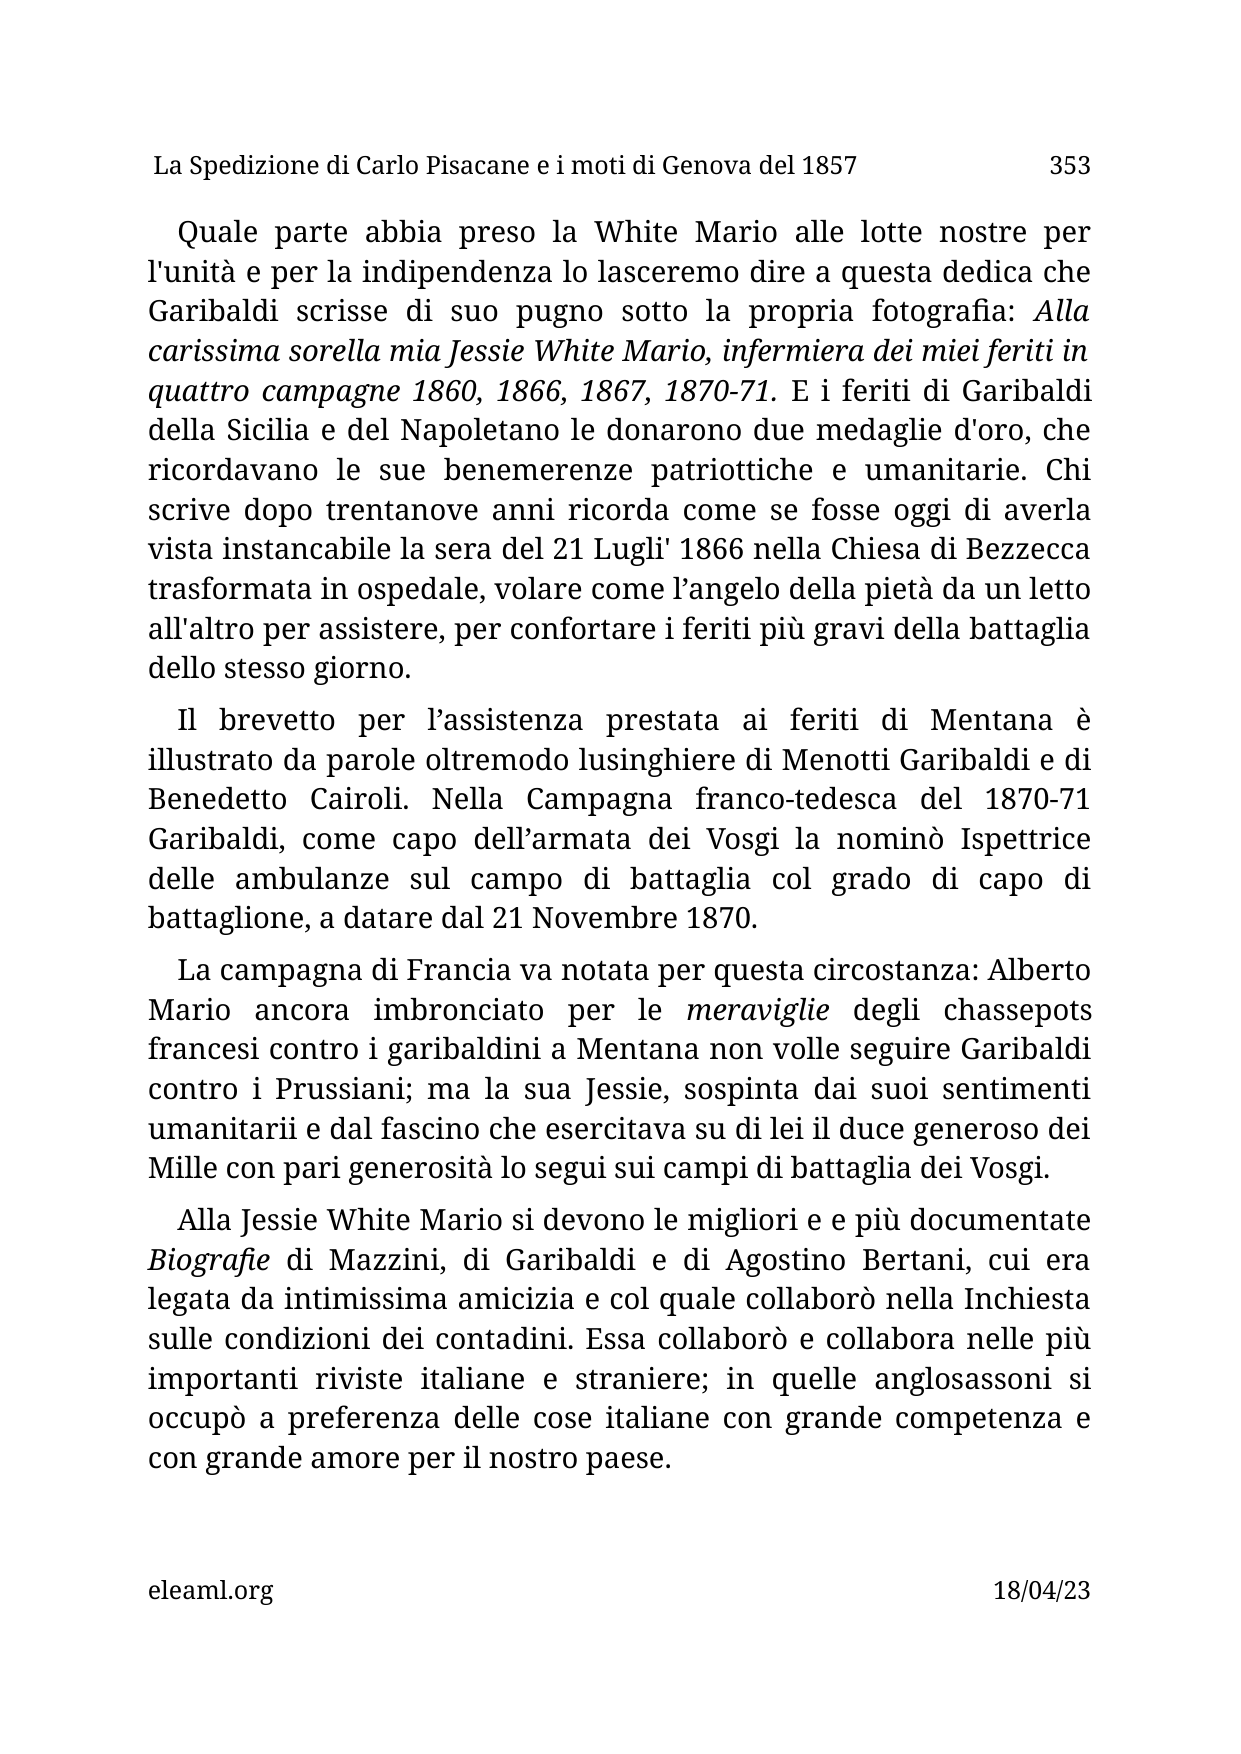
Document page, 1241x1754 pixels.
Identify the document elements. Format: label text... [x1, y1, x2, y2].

text La campagna di Francia va notata per questa circostanza: Alberto Mario ancora imbronciato per le meraviglie degli chassepots francesi contro i garibaldini a Mentana non volle seguire Garibaldi contro i Prussiani; ma la sua Jessie, sospinta dai suoi sentimenti umanitarii e dal fascino che esercitava su di lei il duce generoso dei Mille con pari generosità lo segui sui campi di battaglia dei Vosgi. [148, 949, 1093, 1187]
text Alla Jessie White Mario si devono le migliori e e più documentate Biografie di Mazzini, di Garibaldi e di Agostino Bertani, cui era legata da intimissima amicizia e col quale collaborò nella Inchiesta sulle condizioni dei contadini. Essa collaborò e collabora nelle più importanti riviste italiane e straniere; in quelle anglosassoni si occupò a preferenza delle cose italiane con grande competenza e con grande amore per il nostro paese. [148, 1199, 1093, 1477]
text Quale parte abbia preso la White Mario alle lotte nostre per l'unità e per la indipendenza lo lasceremo dire a questa dedica che Garibaldi scrisse di suo pugno sotto la propria fotografia: Alla carissima sorella mia Jessie White Mario, infermiera dei miei feriti in quattro campagne 1860, 1866, 1867, 1870-71. E i feriti di Garibaldi della Sicilia e del Napoletano le donarono due medaglie d'oro, che ricordavano le sue benemerenze patriottiche e umanitarie. Chi scrive dopo trentanove anni ricorda come se fosse oggi di averla vista instancabile la sera del 21 Lugli' 1866 nella Chiesa di Bezzecca trasformata in ospedale, volare come l’angelo della pietà da un letto all'altro per assistere, per confortare i feriti più gravi della battaglia dello stesso giorno. [148, 211, 1093, 687]
text Il brevetto per l’assistenza prestata ai feriti di Mentana è illustrato da parole oltremodo lusinghiere di Menotti Garibaldi e di Benedetto Cairoli. Nella Campagna franco-tedesca del 1870-71 Garibaldi, come capo dell’armata dei Vosgi la nominò Ispettrice delle ambulanze sul campo di battaglia col grado di capo di battaglione, a datare dal 21 Novembre 1870. [148, 699, 1093, 937]
